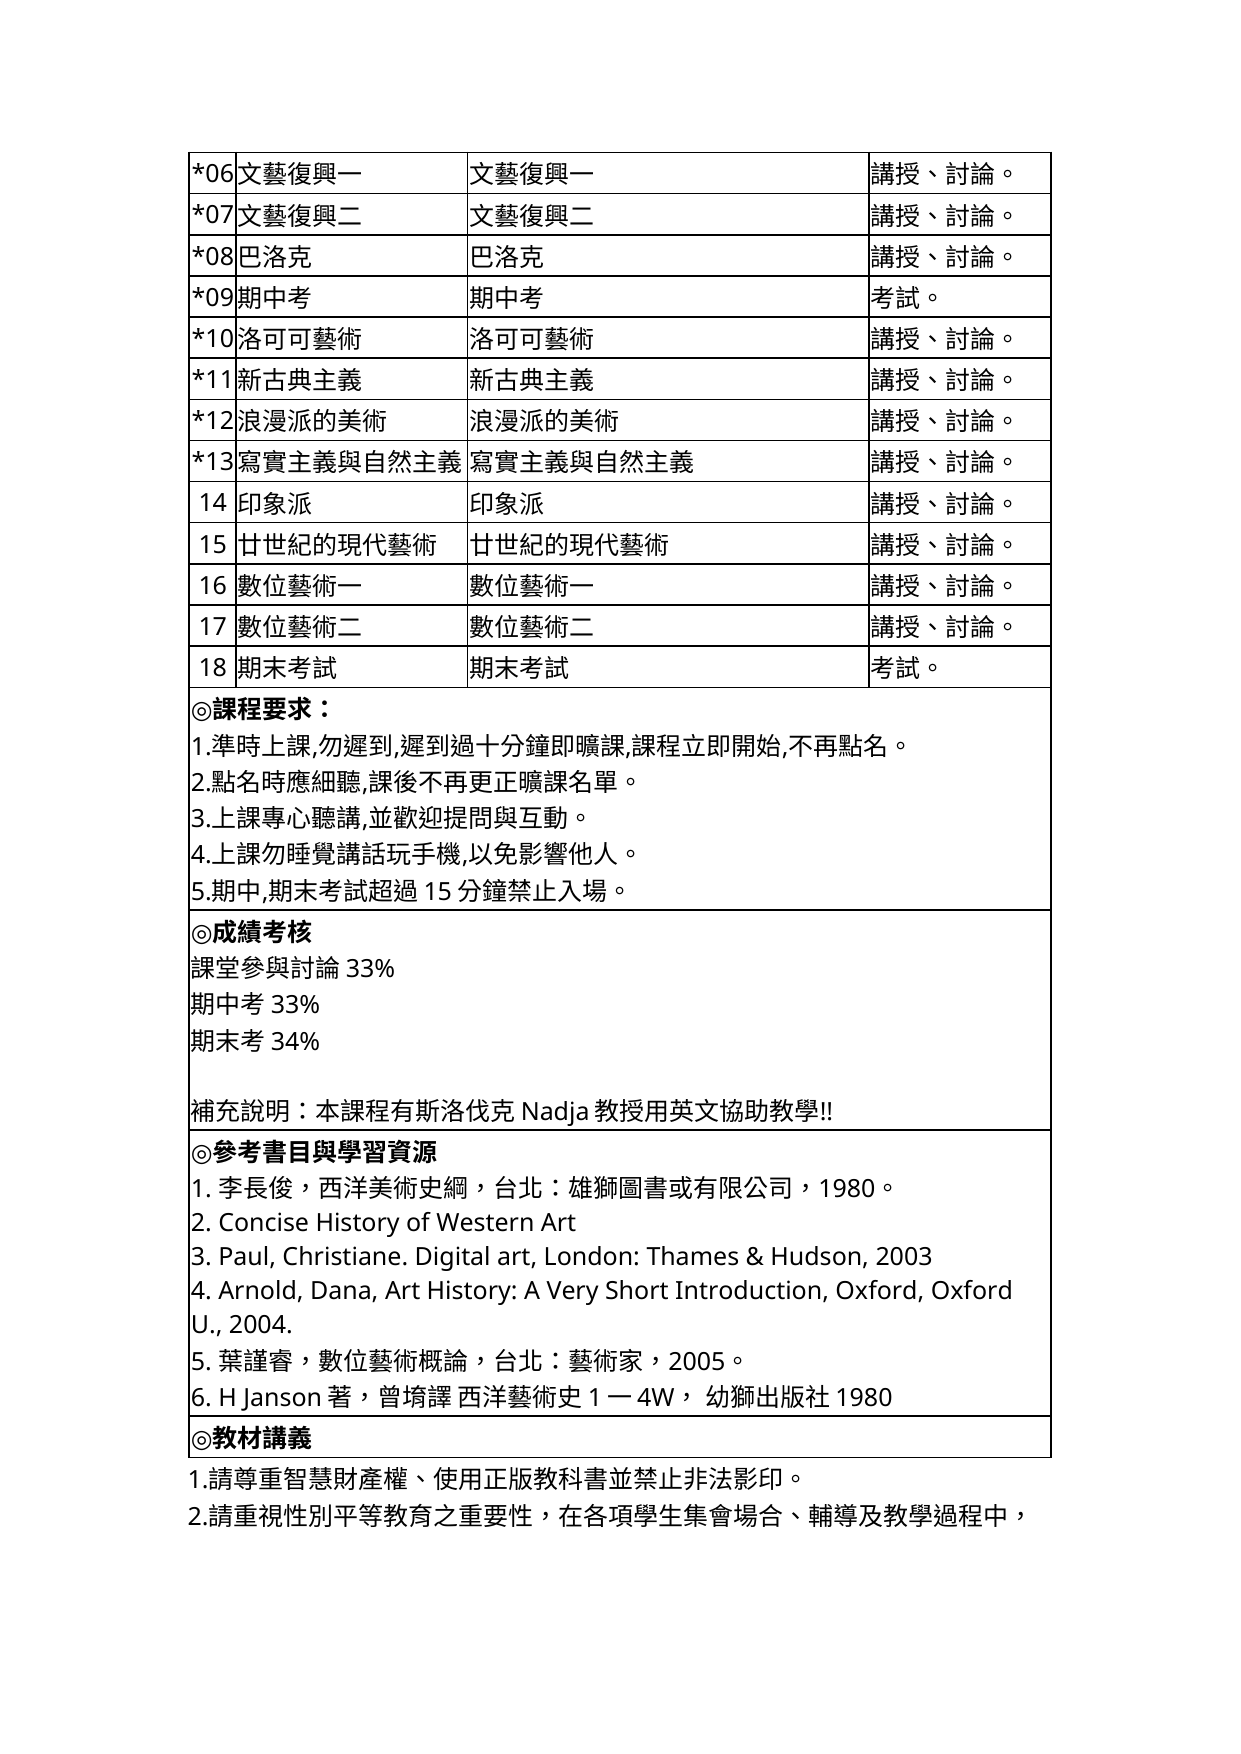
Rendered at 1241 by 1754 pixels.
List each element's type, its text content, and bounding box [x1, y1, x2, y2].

table_cell *07 [190, 194, 235, 234]
table_cell 印象派 [237, 482, 467, 522]
table_cell *10 [190, 318, 235, 357]
text 1.請尊重智慧財產權、使用正版教科書並禁止非法影印。 2.請重視性別平等教育之重要性，在各項學生集會場合、輔導及教學過程中， [187, 1460, 1053, 1532]
table_cell *11 [190, 359, 235, 398]
table_cell 數位藝術二 [237, 606, 467, 645]
table_cell 17 [190, 606, 235, 645]
table_cell 期中考 [237, 277, 467, 316]
table_cell 文藝復興一 [237, 153, 467, 193]
table_cell 文藝復興二 [468, 194, 868, 234]
table_cell 數位藝術一 [237, 565, 467, 604]
table_cell 講授、討論。 [870, 606, 1050, 645]
table_cell 18 [190, 647, 235, 686]
table_cell 文藝復興二 [237, 194, 467, 234]
table_cell 洛可可藝術 [468, 318, 868, 357]
table_cell ◎參考書目與學習資源 1. 李長俊，西洋美術史綱，台北：雄獅圖書或有限公司，1980。 2. Concise History of Western Art 3. Paul, Christiane. Digital art, London: Thames & Hudson, 2003 4. Arnold, Dana, Art History: A Very Short Introduction, Oxford, Oxford U., 2004. 5. 葉謹睿，數位藝術概論，台北：藝術家，2005。 6. H Janson著，曾堉譯 西洋藝術史1一4W， 幼獅出版社1980 [190, 1131, 1050, 1415]
table_cell 浪漫派的美術 [237, 400, 467, 439]
table_cell 期中考 [468, 277, 868, 316]
table_cell 講授、討論。 [870, 236, 1050, 275]
table_cell 考試。 [870, 647, 1050, 686]
table_cell ◎教材講義 [190, 1417, 1050, 1456]
table_cell 講授、討論。 [870, 523, 1050, 563]
table_cell ◎成績考核 課堂參與討論33% 期中考33% 期末考34% 補充說明：本課程有斯洛伐克Nadja教授用英文協助教學!! [190, 911, 1050, 1129]
table_cell 期末考試 [468, 647, 868, 686]
table_cell 洛可可藝術 [237, 318, 467, 357]
table_cell 14 [190, 482, 235, 522]
table_cell 講授、討論。 [870, 400, 1050, 439]
table_cell 講授、討論。 [870, 441, 1050, 481]
table_cell 廿世紀的現代藝術 [468, 523, 868, 563]
table_cell 新古典主義 [468, 359, 868, 398]
table_cell 講授、討論。 [870, 194, 1050, 234]
table_cell 講授、討論。 [870, 482, 1050, 522]
table_cell 巴洛克 [237, 236, 467, 275]
table_cell 寫實主義與自然主義 [468, 441, 868, 481]
table_cell 16 [190, 565, 235, 604]
table_cell 15 [190, 523, 235, 563]
table_cell 新古典主義 [237, 359, 467, 398]
table_cell 寫實主義與自然主義 [237, 441, 467, 481]
table_cell 數位藝術二 [468, 606, 868, 645]
table_cell 廿世紀的現代藝術 [237, 523, 467, 563]
table_cell 講授、討論。 [870, 318, 1050, 357]
table_cell 期末考試 [237, 647, 467, 686]
table_cell *06 [190, 153, 235, 193]
table_cell 講授、討論。 [870, 565, 1050, 604]
table_cell 文藝復興一 [468, 153, 868, 193]
table_cell 講授、討論。 [870, 359, 1050, 398]
table_cell *09 [190, 277, 235, 316]
table_cell *13 [190, 441, 235, 481]
table_cell 印象派 [468, 482, 868, 522]
table_cell 數位藝術一 [468, 565, 868, 604]
table_cell *12 [190, 400, 235, 439]
table_cell ◎課程要求： 1.準時上課,勿遲到,遲到過十分鐘即曠課,課程立即開始,不再點名。 2.點名時應細聽,課後不再更正曠課名單。 3.上課專心聽講,並歡迎提問與互動。 4.上課勿睡覺講話玩手機,以免影響他人。 5.期中,期末考試超過15分鐘禁止入場。 [190, 688, 1050, 909]
table_cell 巴洛克 [468, 236, 868, 275]
table_cell *08 [190, 236, 235, 275]
table_cell 考試。 [870, 277, 1050, 316]
table_cell 講授、討論。 [870, 153, 1050, 193]
table_cell 浪漫派的美術 [468, 400, 868, 439]
